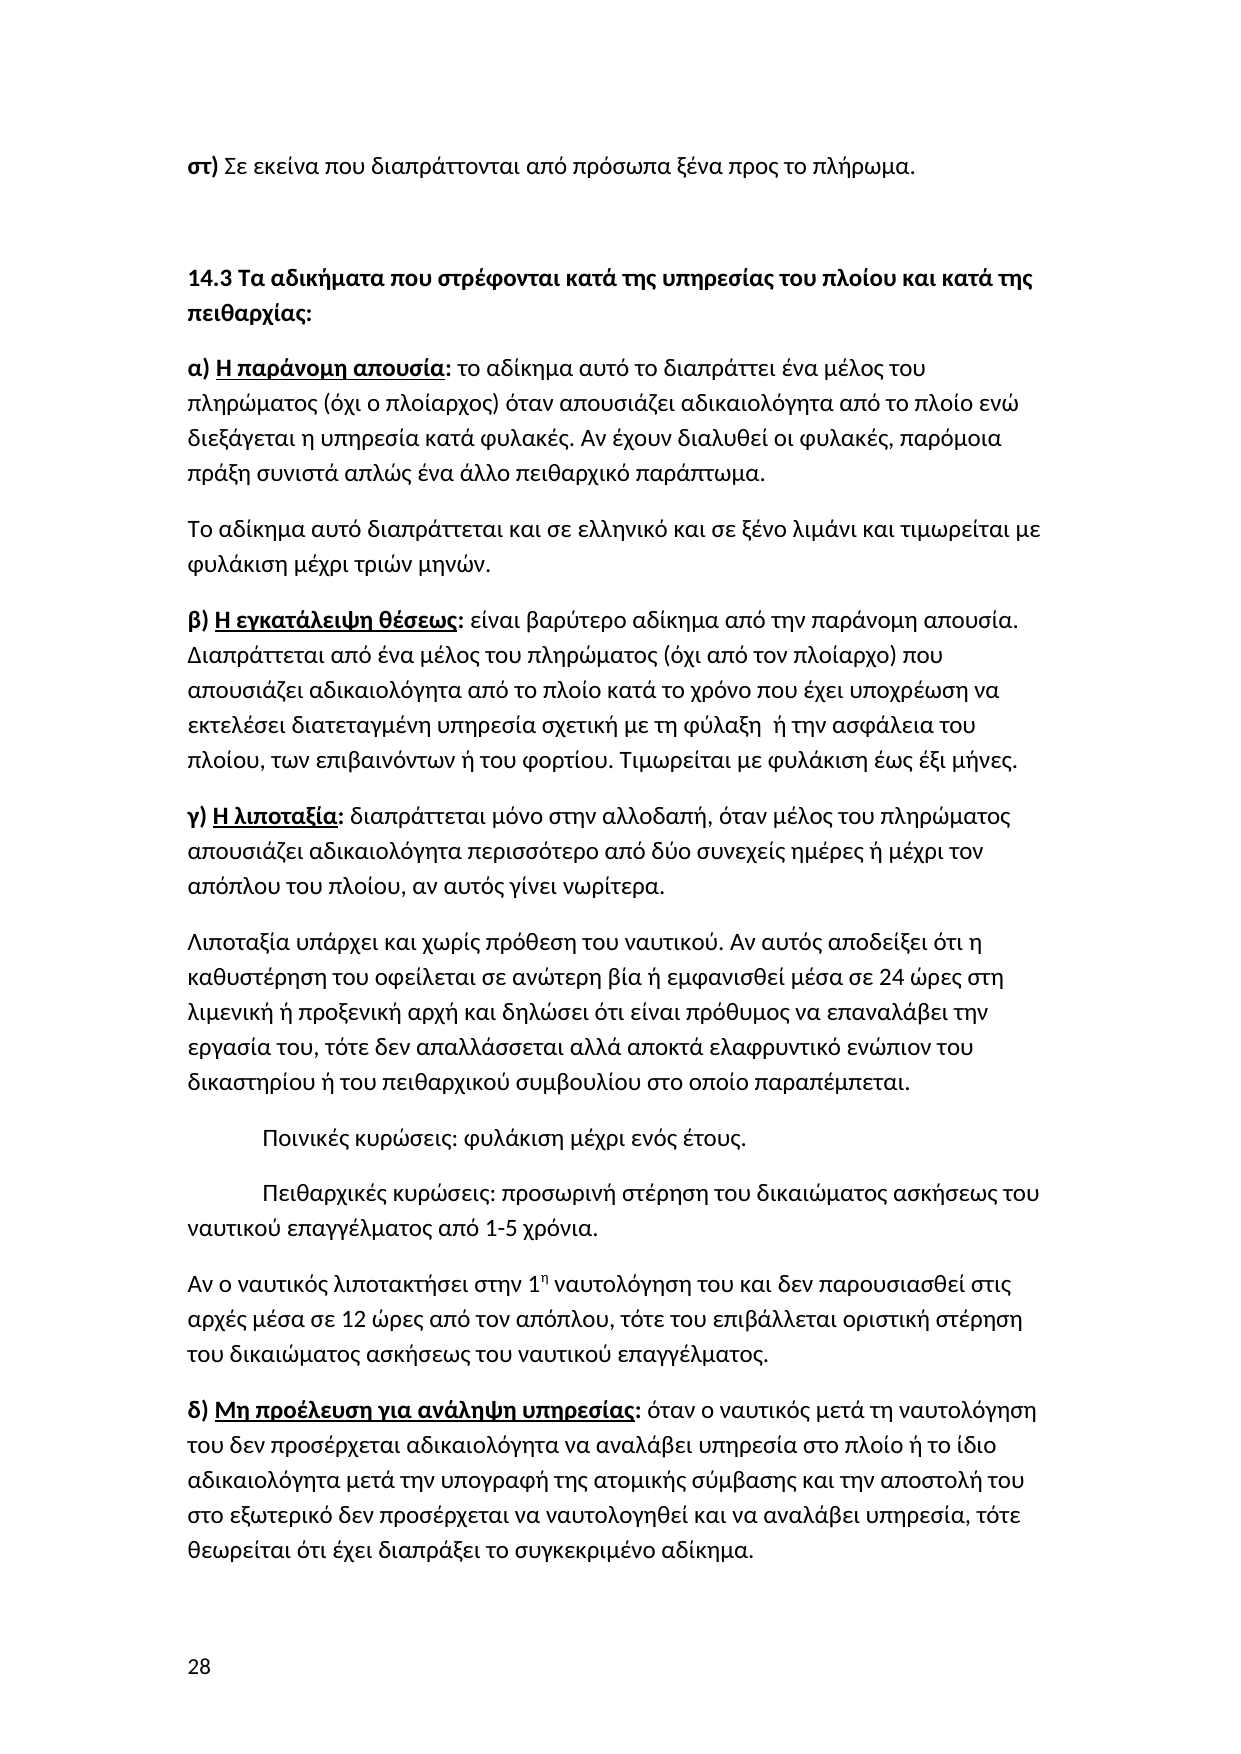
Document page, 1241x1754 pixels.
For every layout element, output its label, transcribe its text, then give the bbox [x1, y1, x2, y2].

text Το αδίκημα αυτό διαπράττεται και σε ελληνικό και σε ξένο λιμάνι και τιμωρείται με φυλάκιση μέχρι τριών μηνών. [187, 513, 1053, 579]
text δ) Μη προέλευση για ανάληψη υπηρεσίας: όταν ο ναυτικός μετά τη ναυτολόγηση του δεν προσέρχεται αδικαιολόγητα να αναλάβει υπηρεσία στο πλοίο ή το ίδιο αδικαιολόγητα μετά την υπογραφή της ατομικής σύμβασης και την αποστολή του στο εξωτερικό δεν προσέρχεται να ναυτολογηθεί και να αναλάβει υπηρεσία, τότε θεωρείται ότι έχει διαπράξει το συγκεκριμένο αδίκημα. [187, 1394, 1053, 1565]
text Πειθαρχικές κυρώσεις: προσωρινή στέρηση του δικαιώματος ασκήσεως του ναυτικού επαγγέλματος από 1-5 χρόνια. [187, 1177, 1053, 1243]
text Αν ο ναυτικός λιποτακτήσει στην 1η ναυτολόγηση του και δεν παρουσιασθεί στις αρχές μέσα σε 12 ώρες από τον απόπλου, τότε του επιβάλλεται οριστική στέρηση του δικαιώματος ασκήσεως του ναυτικού επαγγέλματος. [187, 1268, 1053, 1369]
text Λιποταξία υπάρχει και χωρίς πρόθεση του ναυτικού. Αν αυτός αποδείξει ότι η καθυστέρηση του οφείλεται σε ανώτερη βία ή εμφανισθεί μέσα σε 24 ώρες στη λιμενική ή προξενική αρχή και δηλώσει ότι είναι πρόθυμος να επαναλάβει την εργασία του, τότε δεν απαλλάσσεται αλλά αποκτά ελαφρυντικό ενώπιον του δικαστηρίου ή του πειθαρχικού συμβουλίου στο οποίο παραπέμπεται. [187, 926, 1053, 1096]
text γ) Η λιποταξία: διαπράττεται μόνο στην αλλοδαπή, όταν μέλος του πληρώματος απουσιάζει αδικαιολόγητα περισσότερο από δύο συνεχείς ημέρες ή μέχρι τον απόπλου του πλοίου, αν αυτός γίνει νωρίτερα. [187, 800, 1053, 901]
text στ) Σε εκείνα που διαπράττονται από πρόσωπα ξένα προς το πλήρωμα. [187, 150, 1053, 181]
text β) Η εγκατάλειψη θέσεως: είναι βαρύτερο αδίκημα από την παράνομη απουσία. Διαπράττεται από ένα μέλος του πληρώματος (όχι από τον πλοίαρχο) που απουσιάζει αδικαιολόγητα από το πλοίο κατά το χρόνο που έχει υποχρέωση να εκτελέσει διατεταγμένη υπηρεσία σχετική με τη φύλαξη ή την ασφάλεια του πλοίου, των επιβαινόντων ή του φορτίου. Τιμωρείται με φυλάκιση έως έξι μήνες. [187, 604, 1053, 775]
text 14.3 Τα αδικήματα που στρέφονται κατά της υπηρεσίας του πλοίου και κατά της πειθαρχίας: [187, 262, 1053, 327]
text α) Η παράνομη απουσία: το αδίκημα αυτό το διαπράττει ένα μέλος του πληρώματος (όχι ο πλοίαρχος) όταν απουσιάζει αδικαιολόγητα από το πλοίο ενώ διεξάγεται η υπηρεσία κατά φυλακές. Αν έχουν διαλυθεί οι φυλακές, παρόμοια πράξη συνιστά απλώς ένα άλλο πειθαρχικό παράπτωμα. [187, 352, 1053, 488]
text Ποινικές κυρώσεις: φυλάκιση μέχρι ενός έτους. [187, 1122, 1053, 1152]
